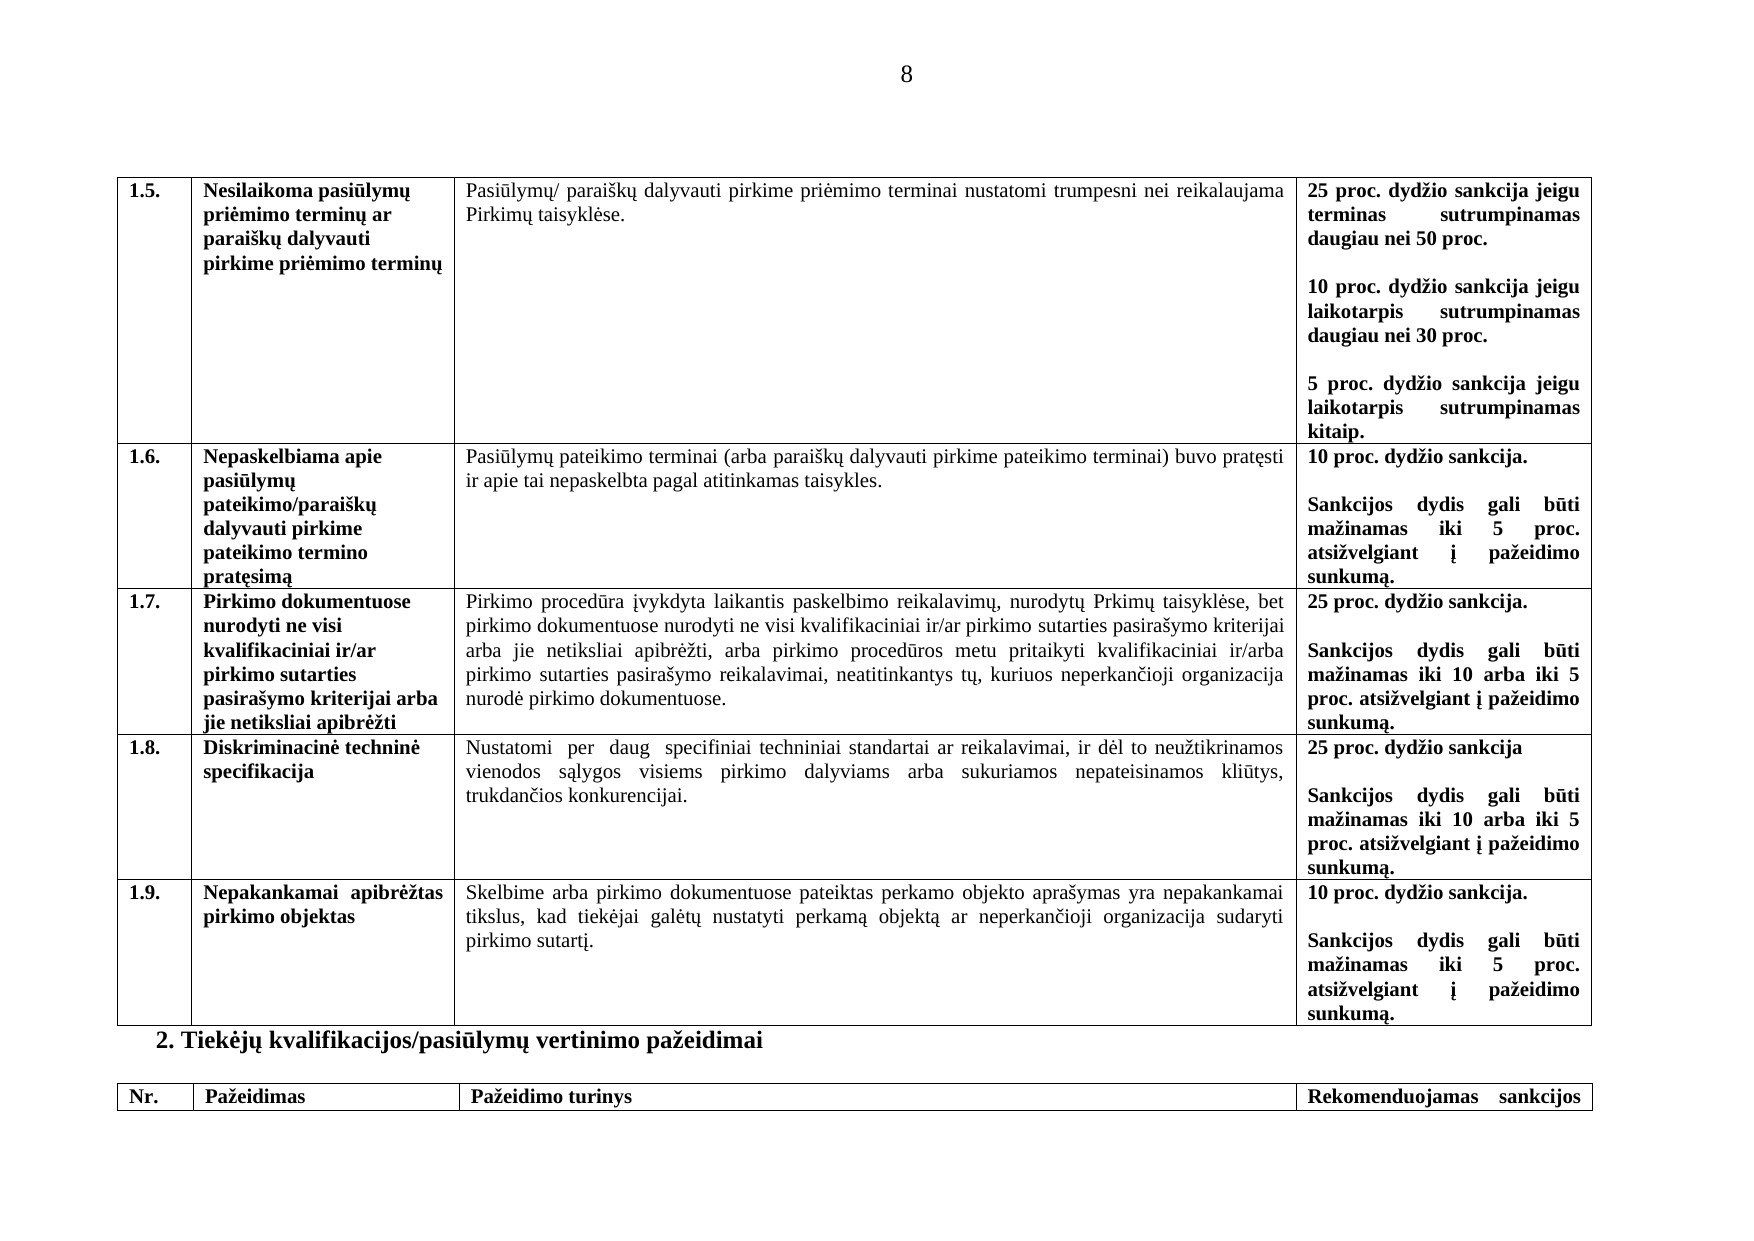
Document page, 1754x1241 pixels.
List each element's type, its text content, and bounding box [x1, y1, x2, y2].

table_cell 1.8. [118, 735, 191, 879]
table_cell 10 proc. dydžio sankcija. Sankcijos dydis gali būti mažinamas iki 5 proc. atsižvelgiant į pažeidimo sunkumą. [1297, 444, 1591, 588]
table_cell Diskriminacinė techninė specifikacija [192, 735, 454, 879]
table_header Nr. [118, 1084, 193, 1110]
table_cell 1.5. [118, 178, 191, 443]
table_cell 1.6. [118, 444, 191, 588]
table_header Rekomenduojamas sankcijos [1297, 1084, 1592, 1110]
table_cell Nepaskelbiama apie pasiūlymų pateikimo/paraiškų dalyvauti pirkime pateikimo termino pratęsimą [192, 444, 454, 588]
table_cell 1.7. [118, 589, 191, 734]
table_cell 25 proc. dydžio sankcija jeigu terminas sutrumpinamas daugiau nei 50 proc. 10 proc. dydžio sankcija jeigu laikotarpis sutrumpinamas daugiau nei 30 proc. 5 proc. dydžio sankcija jeigu laikotarpis sutrumpinamas kitaip. [1297, 178, 1591, 443]
table_cell Nepakankamai apibrėžtas pirkimo objektas [192, 880, 454, 1024]
table_cell 25 proc. dydžio sankcija. Sankcijos dydis gali būti mažinamas iki 10 arba iki 5 proc. atsižvelgiant į pažeidimo sunkumą. [1297, 589, 1591, 734]
table_cell 10 proc. dydžio sankcija. Sankcijos dydis gali būti mažinamas iki 5 proc. atsižvelgiant į pažeidimo sunkumą. [1297, 880, 1591, 1024]
table_header Pažeidimo turinys [460, 1084, 1296, 1110]
table_cell Pasiūlymų pateikimo terminai (arba paraiškų dalyvauti pirkime pateikimo terminai) buvo pratęsti ir apie tai nepaskelbta pagal atitinkamas taisykles. [455, 444, 1296, 588]
table_cell Nesilaikoma pasiūlymų priėmimo terminų ar paraiškų dalyvauti pirkime priėmimo terminų [192, 178, 454, 443]
table_cell Pirkimo dokumentuose nurodyti ne visi kvalifikaciniai ir/ar pirkimo sutarties pasirašymo kriterijai arba jie netiksliai apibrėžti [192, 589, 454, 734]
table_cell Pasiūlymų/ paraiškų dalyvauti pirkime priėmimo terminai nustatomi trumpesni nei reikalaujama Pirkimų taisyklėse. [455, 178, 1296, 443]
table_cell Skelbime arba pirkimo dokumentuose pateiktas perkamo objekto aprašymas yra nepakankamai tikslus, kad tiekėjai galėtų nustatyti perkamą objektą ar neperkančioji organizacija sudaryti pirkimo sutartį. [455, 880, 1296, 1024]
table_cell 25 proc. dydžio sankcija Sankcijos dydis gali būti mažinamas iki 10 arba iki 5 proc. atsižvelgiant į pažeidimo sunkumą. [1297, 735, 1591, 879]
text 2. Tiekėjų kvalifikacijos/pasiūlymų vertinimo pažeidimai [156, 1026, 1695, 1054]
table_cell 1.9. [118, 880, 191, 1024]
table_cell Nustatomi per daug specifiniai techniniai standartai ar reikalavimai, ir dėl to neužtikrinamos vienodos sąlygos visiems pirkimo dalyviams arba sukuriamos nepateisinamos kliūtys, trukdančios konkurencijai. [455, 735, 1296, 879]
table_header Pažeidimas [194, 1084, 459, 1110]
table_cell Pirkimo procedūra įvykdyta laikantis paskelbimo reikalavimų, nurodytų Prkimų taisyklėse, bet pirkimo dokumentuose nurodyti ne visi kvalifikaciniai ir/ar pirkimo sutarties pasirašymo kriterijai arba jie netiksliai apibrėžti, arba pirkimo procedūros metu pritaikyti kvalifikaciniai ir/arba pirkimo sutarties pasirašymo reikalavimai, neatitinkantys tų, kuriuos neperkančioji organizacija nurodė pirkimo dokumentuose. [455, 589, 1296, 734]
